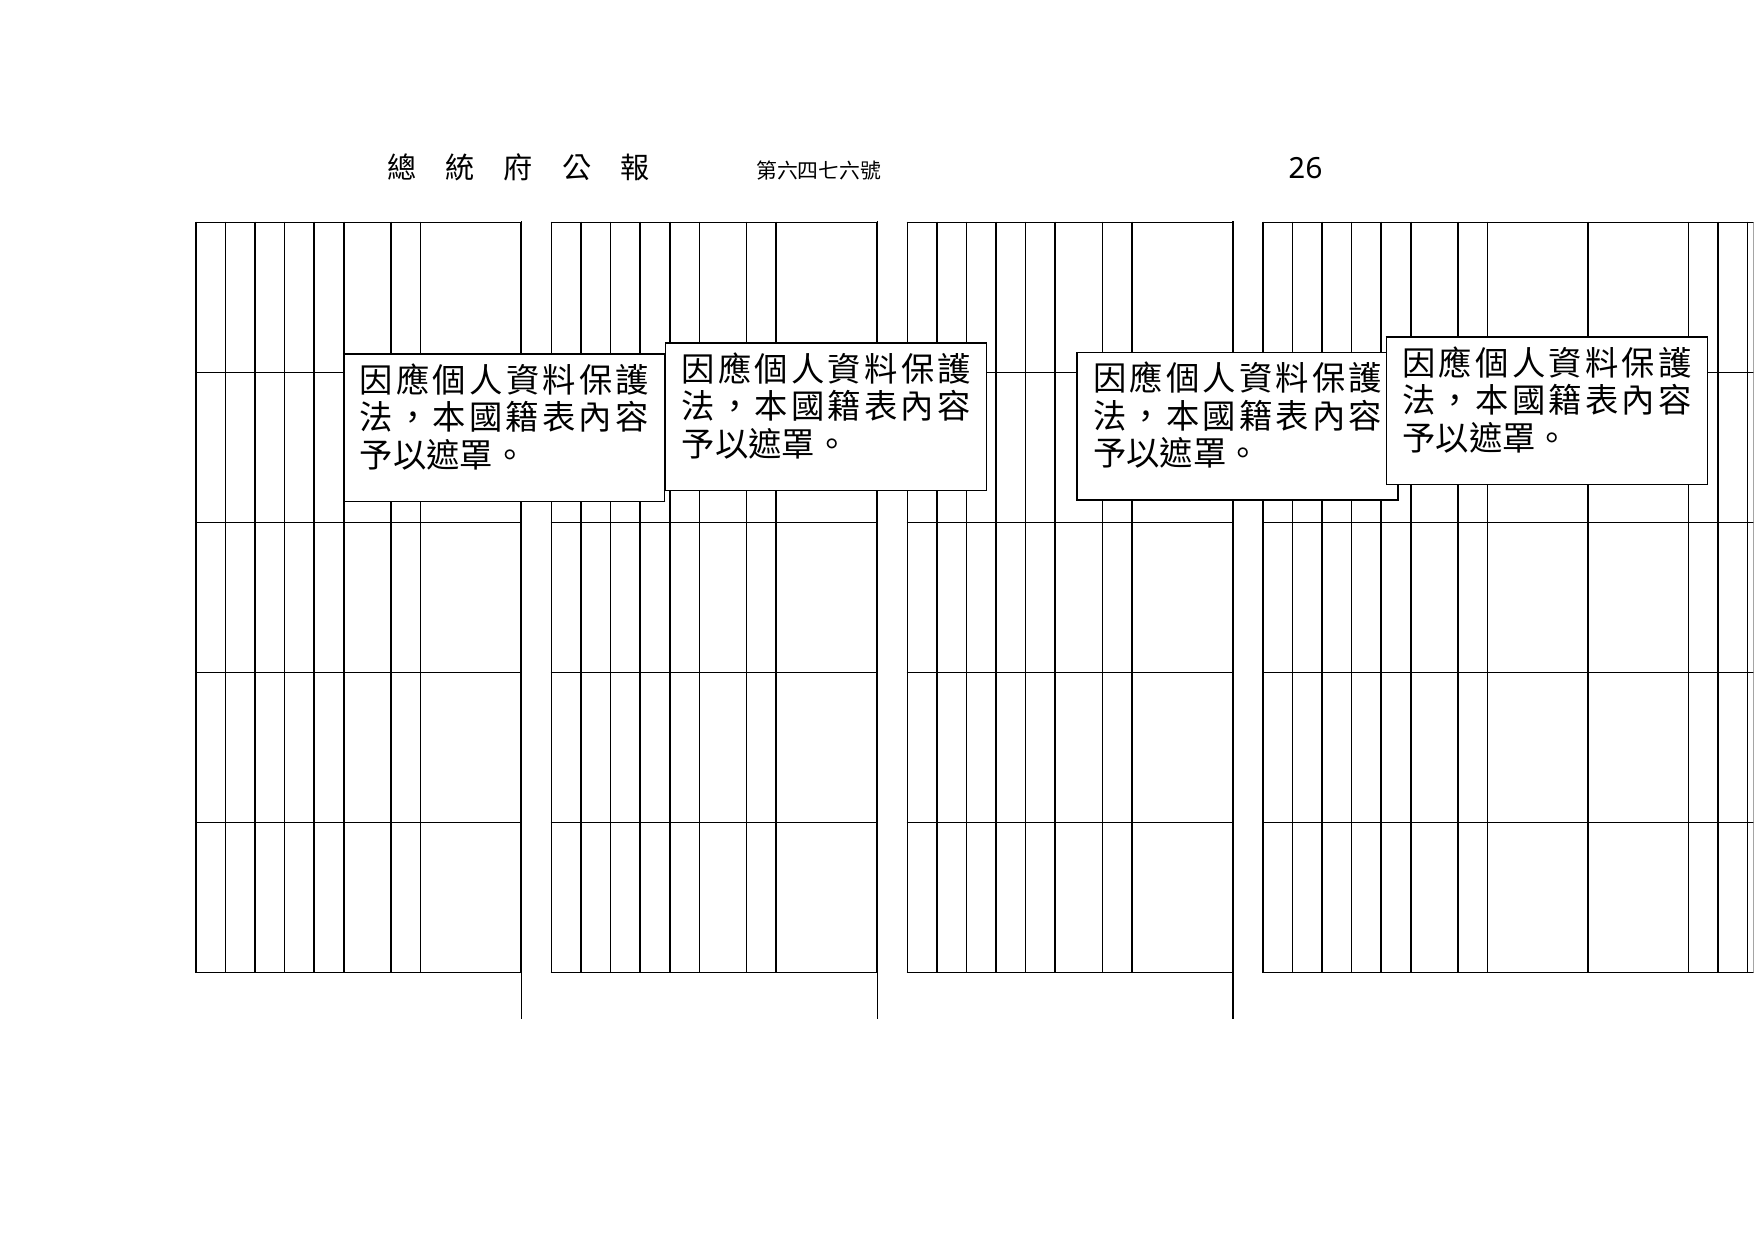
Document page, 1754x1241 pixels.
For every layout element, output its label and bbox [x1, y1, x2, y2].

table_cell [1323, 673, 1351, 822]
table_cell [611, 523, 639, 672]
table_cell [1748, 823, 1753, 972]
table_cell [1264, 501, 1292, 522]
table_cell [1056, 673, 1102, 822]
table_cell [1078, 353, 1397, 499]
table_cell [747, 491, 775, 522]
table_cell [345, 673, 390, 822]
table_cell [1488, 523, 1587, 672]
table_cell [1719, 673, 1747, 822]
table_cell [392, 523, 420, 672]
table_cell [1382, 673, 1410, 822]
table_cell [671, 491, 699, 522]
table_cell [641, 523, 669, 672]
table_cell [700, 223, 746, 342]
table_cell [1719, 823, 1747, 972]
table_cell [1026, 823, 1054, 972]
table_cell [1133, 673, 1232, 822]
table_cell [315, 523, 343, 672]
table_cell [256, 373, 284, 522]
table_cell [641, 823, 669, 972]
table_cell [392, 223, 420, 353]
table_cell [1459, 223, 1487, 336]
table_cell [582, 673, 610, 822]
table_cell [582, 823, 610, 972]
table_cell [582, 523, 610, 672]
table_cell [345, 823, 390, 972]
table_cell [908, 523, 936, 672]
table_cell [1264, 523, 1292, 672]
table_cell [938, 223, 966, 342]
table_cell [1488, 485, 1587, 522]
table_cell [666, 344, 986, 490]
table_cell [256, 523, 284, 672]
table_cell [1748, 373, 1753, 522]
table_cell [611, 673, 639, 822]
table_cell [1056, 223, 1102, 372]
table_cell [1323, 501, 1351, 522]
table_cell [1352, 223, 1380, 352]
table_cell [197, 373, 225, 522]
table_cell [1352, 673, 1380, 822]
table_cell [226, 523, 254, 672]
table_cell [997, 823, 1025, 972]
table_cell [671, 523, 699, 672]
table_cell [197, 523, 225, 672]
table_cell [908, 491, 936, 522]
table_cell [1133, 223, 1232, 352]
table_cell [1056, 373, 1102, 522]
table_cell [1056, 523, 1102, 672]
table_cell [967, 673, 995, 822]
table_cell [1748, 223, 1753, 372]
table_cell [345, 523, 390, 672]
table_cell [285, 523, 313, 672]
table_cell [611, 502, 639, 522]
table_cell [1748, 523, 1753, 672]
table_cell [1412, 223, 1457, 336]
table_cell [315, 673, 343, 822]
table_cell [1488, 673, 1587, 822]
table_cell [1103, 223, 1131, 352]
table_cell [1026, 673, 1054, 822]
table_cell [1459, 673, 1487, 822]
table_cell [1689, 223, 1717, 372]
table_cell [1382, 823, 1410, 972]
table_cell [671, 823, 699, 972]
table_cell [1293, 223, 1321, 352]
table_cell [552, 823, 580, 972]
table_cell [315, 823, 343, 972]
table_cell [671, 223, 699, 342]
table_cell [747, 523, 775, 672]
table_cell [700, 491, 746, 522]
table_cell [1412, 485, 1457, 522]
table_cell [552, 502, 580, 522]
table_cell [1264, 823, 1292, 972]
table_cell [256, 223, 284, 372]
table_cell [197, 223, 225, 372]
table_cell [1387, 338, 1707, 484]
table_cell [285, 373, 313, 522]
table_cell [1293, 501, 1321, 522]
table_cell [1589, 823, 1688, 972]
table_cell [226, 823, 254, 972]
table_cell [197, 823, 225, 972]
table_cell [226, 673, 254, 822]
table_cell [938, 823, 966, 972]
table_cell [1589, 485, 1688, 522]
table_cell [1459, 485, 1487, 522]
table_cell [1382, 223, 1410, 352]
table_cell [1103, 823, 1131, 972]
table_cell [908, 823, 936, 972]
table_cell [1323, 823, 1351, 972]
table_cell [256, 823, 284, 972]
table_cell [315, 223, 343, 372]
table_cell [671, 673, 699, 822]
table_cell [421, 673, 520, 822]
table_cell [1488, 823, 1587, 972]
table_cell [226, 223, 254, 372]
table_cell [938, 523, 966, 672]
table_cell [392, 823, 420, 972]
table_cell [967, 373, 995, 522]
table_cell [700, 523, 746, 672]
table_cell [997, 223, 1025, 372]
table_cell [641, 491, 669, 522]
table_cell [1459, 823, 1487, 972]
table_cell [700, 823, 746, 972]
table_cell [641, 673, 669, 822]
table_cell [552, 523, 580, 672]
table_cell [1103, 673, 1131, 822]
table_cell [1133, 523, 1232, 672]
table_cell [582, 223, 610, 353]
table_cell [1689, 823, 1717, 972]
table_cell [345, 355, 664, 501]
table_cell [777, 491, 876, 522]
table_cell [552, 223, 580, 353]
table_cell [1719, 373, 1747, 522]
table_cell [1488, 223, 1587, 336]
table_cell [1026, 373, 1054, 522]
table_cell [1103, 501, 1131, 522]
table_cell [967, 523, 995, 672]
table_cell [1589, 523, 1688, 672]
table_cell [226, 373, 254, 522]
table_cell [997, 373, 1025, 522]
table_cell [1459, 523, 1487, 672]
table_cell [1026, 223, 1054, 372]
table_cell [747, 223, 775, 342]
table_cell [285, 673, 313, 822]
table_cell [1133, 501, 1232, 522]
table_cell [421, 823, 520, 972]
table_cell [1689, 373, 1717, 522]
table_cell [345, 502, 390, 522]
table_cell [1748, 673, 1753, 822]
table_cell [345, 223, 390, 353]
table_cell [777, 223, 876, 342]
table_cell [747, 823, 775, 972]
table_cell [967, 823, 995, 972]
table_cell [938, 491, 966, 522]
table_cell [1133, 823, 1232, 972]
table_cell [1689, 523, 1717, 672]
table_cell [392, 502, 420, 522]
table_cell [197, 673, 225, 822]
table_cell [1026, 523, 1054, 672]
table_cell [1293, 523, 1321, 672]
table_cell [1264, 223, 1292, 352]
table_cell [552, 673, 580, 822]
table_cell [392, 673, 420, 822]
table_cell [967, 223, 995, 372]
table_cell [1719, 523, 1747, 672]
table_cell [256, 673, 284, 822]
table_cell [421, 502, 520, 522]
table_cell [611, 823, 639, 972]
table_cell [582, 502, 610, 522]
table_cell [1412, 523, 1457, 672]
table_cell [315, 373, 343, 522]
table_cell [1056, 823, 1102, 972]
table_cell [1293, 673, 1321, 822]
table_cell [1323, 523, 1351, 672]
table_cell [908, 673, 936, 822]
table_cell [1412, 673, 1457, 822]
table_cell [1323, 223, 1351, 352]
table_cell [777, 823, 876, 972]
table_cell [1589, 673, 1688, 822]
table_cell [997, 673, 1025, 822]
table_cell [1382, 523, 1410, 672]
table_cell [1589, 223, 1688, 336]
table_cell [997, 523, 1025, 672]
table_cell [1412, 823, 1457, 972]
table_cell [1352, 523, 1380, 672]
table_cell [1264, 673, 1292, 822]
table_cell [938, 673, 966, 822]
table_cell [908, 223, 936, 342]
table_cell [1103, 523, 1131, 672]
table_cell [700, 673, 746, 822]
table_cell [777, 673, 876, 822]
table_cell [421, 523, 520, 672]
table_cell [611, 223, 639, 353]
table_cell [641, 223, 669, 353]
table_cell [1382, 485, 1410, 522]
table_cell [1352, 823, 1380, 972]
table_cell [285, 823, 313, 972]
table_cell [1689, 673, 1717, 822]
table_cell [421, 223, 520, 353]
table_cell [1352, 501, 1380, 522]
table_cell [1293, 823, 1321, 972]
table_cell [1719, 223, 1747, 372]
table_cell [777, 523, 876, 672]
table_cell [747, 673, 775, 822]
table_cell [285, 223, 313, 372]
